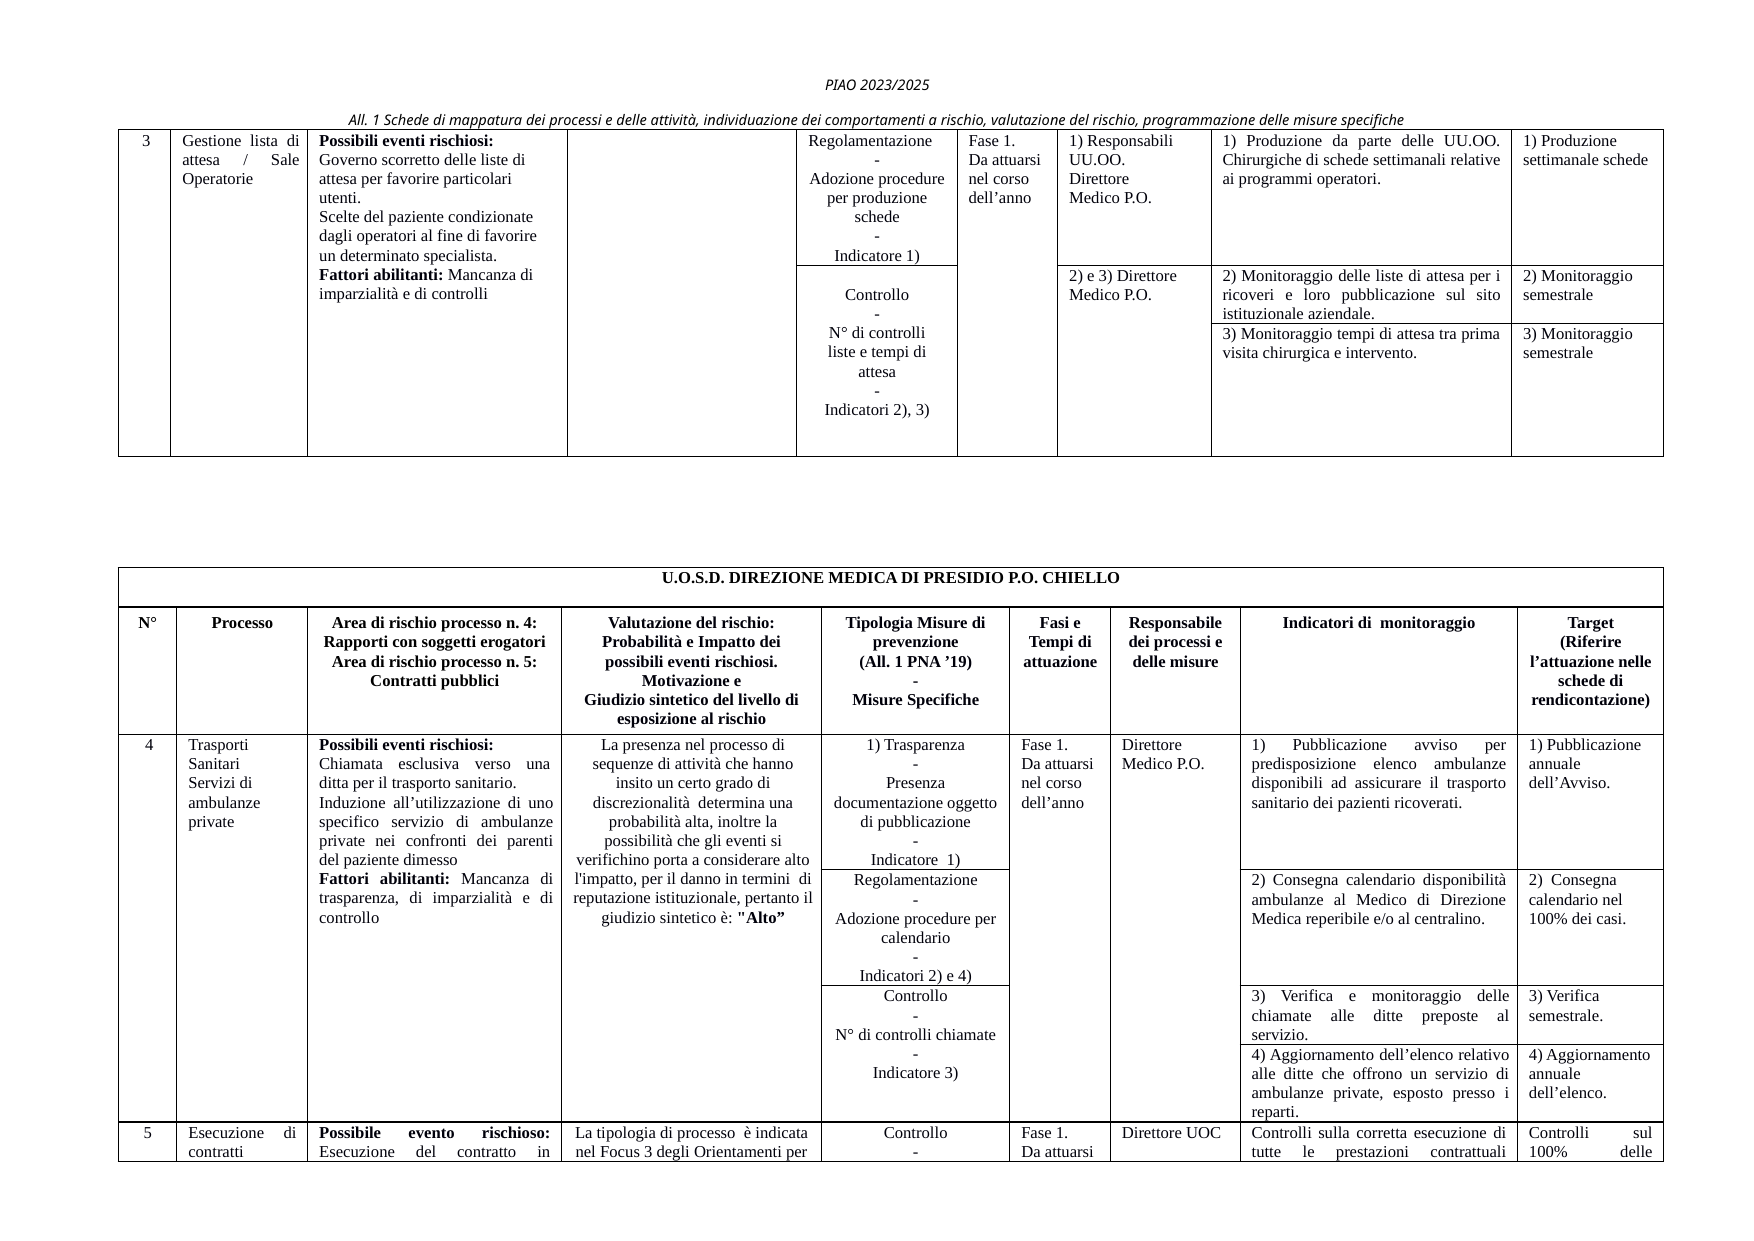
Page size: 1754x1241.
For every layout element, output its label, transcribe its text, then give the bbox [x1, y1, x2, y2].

table_cell Tipologia Misure di prevenzione (All. 1 PNA ’19) - Misure Specifiche [822, 608, 1009, 734]
table_cell Controlli sul 100% delle [1518, 1123, 1663, 1161]
table_cell Esecuzione di contratti [177, 1123, 307, 1161]
table_cell 1) Pubblicazione avviso per predisposizione elenco ambulanze disponibili ad assicurare il trasporto sanitario dei pazienti ricoverati. [1241, 735, 1517, 869]
table_cell 4) Aggiornamento dell’elenco relativo alle ditte che offrono un servizio di ambulanze private, esposto presso i reparti. [1241, 1045, 1517, 1121]
table_cell Direttore UOC [1111, 1123, 1240, 1161]
table_cell 3) Verifica semestrale. [1518, 986, 1663, 1044]
table_cell N° [119, 608, 176, 734]
table_cell Fase 1. Da attuarsi nel corso dell’anno [1010, 735, 1110, 1121]
table_cell 1) Pubblicazione annuale dell’Avviso. [1518, 735, 1663, 869]
table_cell 3 [119, 130, 170, 456]
table_cell Possibile evento rischioso: Esecuzione del contratto in [308, 1123, 561, 1161]
table_cell Possibili eventi rischiosi: Chiamata esclusiva verso una ditta per il trasporto sanitario. Induzione all’utilizzazione di uno specifico servizio di ambulanze private nei confronti dei parenti del paziente dimesso Fattori abilitanti: Mancanza di trasparenza, di imparzialità e di controllo [308, 735, 561, 1121]
table_cell Processo [177, 608, 307, 734]
table_cell Controllo - N° di controlli chiamate - Indicatore 3) [822, 986, 1009, 1121]
table_cell La presenza nel processo di sequenze di attività che hanno insito un certo grado di discrezionalità determina una probabilità alta, inoltre la possibilità che gli eventi si verifichino porta a considerare alto l'impatto, per il danno in termini di reputazione istituzionale, pertanto il giudizio sintetico è: "Alto” [562, 735, 821, 1121]
table_cell 3) Verifica e monitoraggio delle chiamate alle ditte preposte al servizio. [1241, 986, 1517, 1044]
table_cell Trasporti Sanitari Servizi di ambulanze private [177, 735, 307, 1121]
table_cell 2) Consegna calendario disponibilità ambulanze al Medico di Direzione Medica reperibile e/o al centralino. [1241, 870, 1517, 985]
table_cell 2) e 3) Direttore Medico P.O. [1058, 266, 1211, 456]
table_cell 3) Monitoraggio semestrale [1512, 324, 1663, 456]
table_cell Fase 1. Da attuarsi [1010, 1123, 1110, 1161]
table_cell 4 [119, 735, 176, 1121]
table_cell 5 [119, 1123, 176, 1161]
table_cell 2) Monitoraggio delle liste di attesa per i ricoveri e loro pubblicazione sul sito istituzionale aziendale. [1212, 266, 1511, 323]
table_cell 2) Monitoraggio semestrale [1512, 266, 1663, 323]
table_cell Controlli sulla corretta esecuzione di tutte le prestazioni contrattuali [1241, 1123, 1517, 1161]
table_cell Fasi e Tempi di attuazione [1010, 608, 1110, 734]
table_cell Indicatori di monitoraggio [1241, 608, 1517, 734]
table_cell Controllo - N° di controlli liste e tempi di attesa - Indicatori 2), 3) [797, 266, 957, 456]
table_cell La tipologia di processo è indicata nel Focus 3 degli Orientamenti per [562, 1123, 821, 1161]
table_cell Valutazione del rischio: Probabilità e Impatto dei possibili eventi rischiosi. Motivazione e Giudizio sintetico del livello di esposizione al rischio [562, 608, 821, 734]
table_cell 1) Produzione da parte delle UU.OO. Chirurgiche di schede settimanali relative ai programmi operatori. [1212, 130, 1511, 264]
table_cell 1) Produzione settimanale schede [1512, 130, 1663, 264]
table_cell Regolamentazione - Adozione procedure per produzione schede - Indicatore 1) [797, 130, 957, 264]
table_cell Direttore Medico P.O. [1111, 735, 1240, 1121]
table_cell Gestione lista di attesa / Sale Operatorie [171, 130, 307, 456]
table_header U.O.S.D. DIREZIONE MEDICA DI PRESIDIO P.O. CHIELLO [119, 568, 1663, 606]
table_cell Area di rischio processo n. 4: Rapporti con soggetti erogatori Area di rischio processo n. 5: Contratti pubblici [308, 608, 561, 734]
table_cell [568, 130, 796, 456]
table_cell 2) Consegna calendario nel 100% dei casi. [1518, 870, 1663, 985]
table_cell Regolamentazione - Adozione procedure per calendario - Indicatori 2) e 4) [822, 870, 1009, 985]
table_cell 1) Trasparenza - Presenza documentazione oggetto di pubblicazione - Indicatore 1) [822, 735, 1009, 869]
table_cell 4) Aggiornamento annuale dell’elenco. [1518, 1045, 1663, 1121]
table_cell Responsabile dei processi e delle misure [1111, 608, 1240, 734]
table_cell Fase 1. Da attuarsi nel corso dell’anno [958, 130, 1057, 456]
table_cell 3) Monitoraggio tempi di attesa tra prima visita chirurgica e intervento. [1212, 324, 1511, 456]
table_cell Target (Riferire l’attuazione nelle schede di rendicontazione) [1518, 608, 1663, 734]
table_cell Controllo [822, 1123, 1009, 1161]
table_cell Possibili eventi rischiosi: Governo scorretto delle liste di attesa per favorire particolari utenti. Scelte del paziente condizionate dagli operatori al fine di favorire un determinato specialista. Fattori abilitanti: Mancanza di imparzialità e di controlli [308, 130, 567, 456]
table_cell 1) Responsabili UU.OO. Direttore Medico P.O. [1058, 130, 1211, 264]
